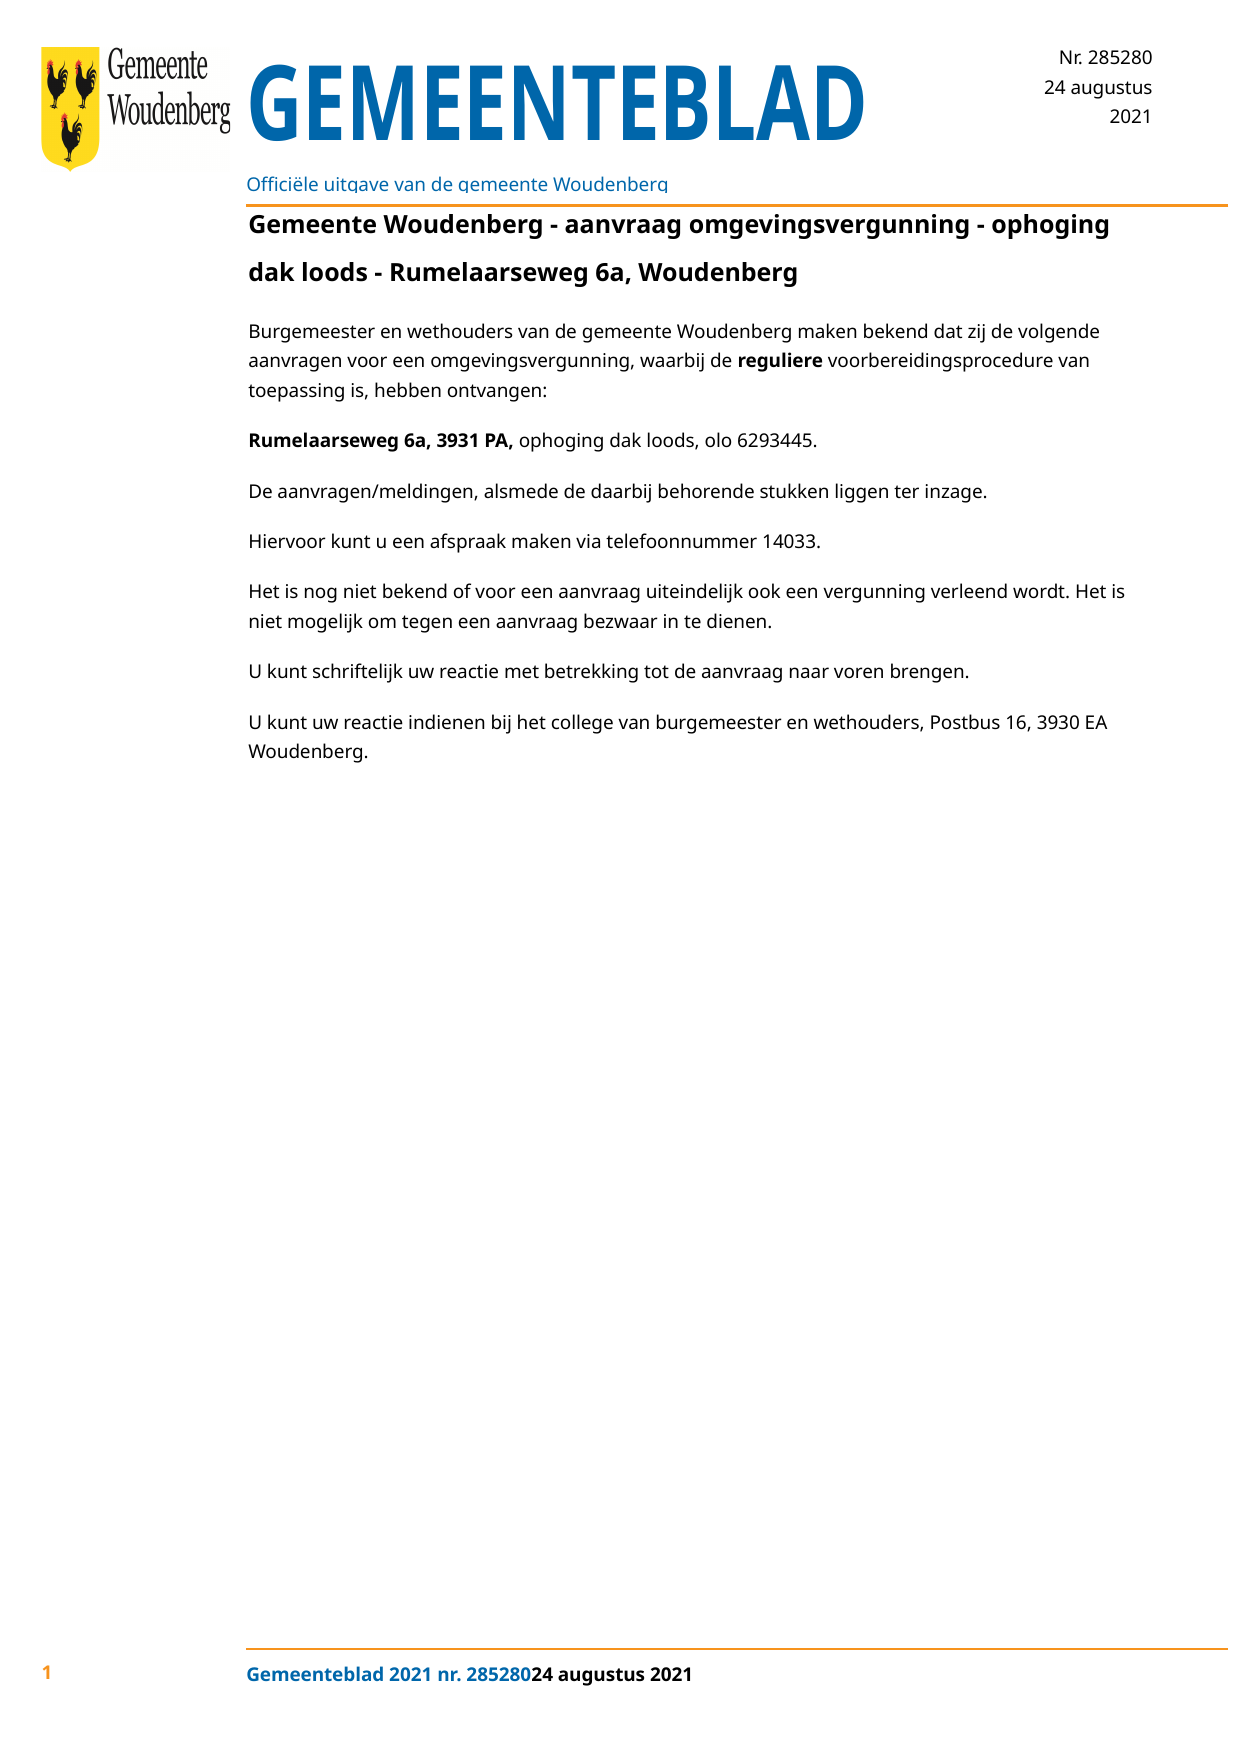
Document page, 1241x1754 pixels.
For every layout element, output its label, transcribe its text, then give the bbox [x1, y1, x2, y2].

text Rumelaarseweg 6a, 3931 PA, ophoging dak loods, olo 6293445. [248, 427, 1152, 453]
text Het is nog niet bekend of voor een aanvraag uiteindelijk ook een vergunning verleend wordt. Het is niet mogelijk om tegen een aanvraag bezwaar in te dienen. [248, 579, 1152, 634]
text Hiervoor kunt u een afspraak maken via telefoonnummer 14033. [248, 528, 1152, 554]
picture [41, 47, 231, 172]
text De aanvragen/meldingen, alsmede de daarbij behorende stukken liggen ter inzage. [248, 478, 1152, 504]
text U kunt uw reactie indienen bij het college van burgemeester en wethouders, Postbus 16, 3930 EA Woudenberg. [248, 709, 1152, 764]
text Gemeente Woudenberg - aanvraag omgevingsvergunning - ophoging dak loods - Rumelaarseweg 6a, Woudenberg [248, 207, 1152, 288]
text U kunt schriftelijk uw reactie met betrekking tot de aanvraag naar voren brengen. [248, 659, 1152, 684]
text Burgemeester en wethouders van de gemeente Woudenberg maken bekend dat zij de volgende aanvragen voor een omgevingsvergunning, waarbij de reguliere voorbereidingsprocedure van toepassing is, hebben ontvangen: [248, 318, 1152, 403]
